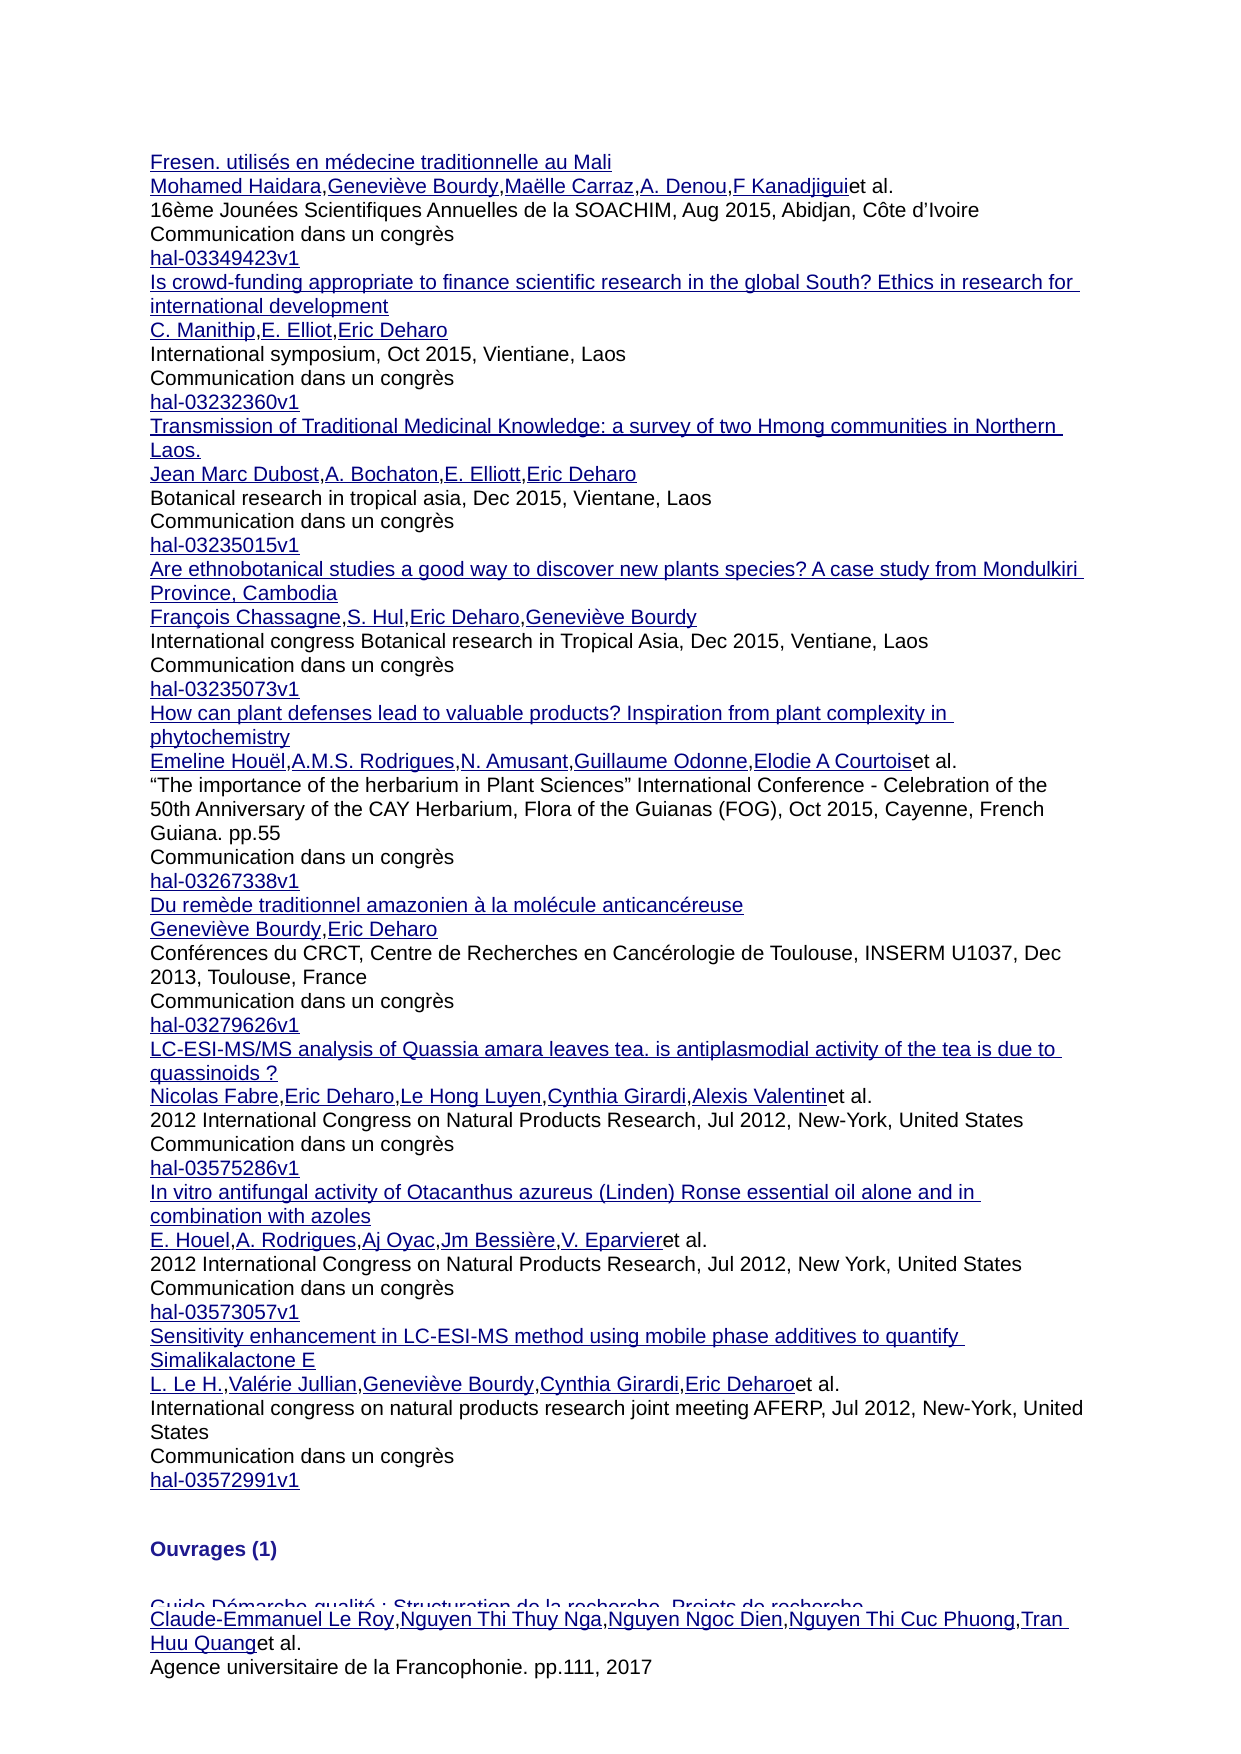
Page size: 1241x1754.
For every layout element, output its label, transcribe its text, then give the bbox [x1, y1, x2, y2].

table_cell Fresen. utilisés en médecine traditionnelle au Mali Mohamed Haidara,Geneviève Bourdy,Maëlle Carraz,A. Denou,F Kanadjiguiet al. 16ème Jounées Scientifiques Annuelles de la SOACHIM, Aug 2015, Abidjan, Côte d’Ivoire Communication dans un congrès hal-03349423v1 [150, 150, 1090, 270]
table_cell Transmission of Traditional Medicinal Knowledge: a survey of two Hmong communities in Northern Laos. Jean Marc Dubost,A. Bochaton,E. Elliott,Eric Deharo Botanical research in tropical asia, Dec 2015, Vientane, Laos Communication dans un congrès hal-03235015v1 [150, 414, 1090, 557]
table_cell How can plant defenses lead to valuable products? Inspiration from plant complexity in phytochemistry Emeline Houël,A.M.S. Rodrigues,N. Amusant,Guillaume Odonne,Elodie A Courtoiset al. “The importance of the herbarium in Plant Sciences” International Conference - Celebration of the 50th Anniversary of the CAY Herbarium, Flora of the Guianas (FOG), Oct 2015, Cayenne, French Guiana. pp.55 Communication dans un congrès hal-03267338v1 [150, 701, 1090, 893]
table_cell Sensitivity enhancement in LC-ESI-MS method using mobile phase additives to quantify Simalikalactone E L. Le H.,Valérie Jullian,Geneviève Bourdy,Cynthia Girardi,Eric Deharoet al. International congress on natural products research joint meeting AFERP, Jul 2012, New-York, United States Communication dans un congrès hal-03572991v1 [150, 1324, 1090, 1492]
subtitle Ouvrages (1) [150, 1536, 1090, 1560]
table_header Guide Démarche-qualité : Structuration de la recherche, Projets de recherche Claude-Emmanuel Le Roy,Nguyen Thi Thuy Nga,Nguyen Ngoc Dien,Nguyen Thi Cuc Phuong,Tran Huu Quanget al. Agence universitaire de la Francophonie. pp.111, 2017 [150, 1595, 1090, 1679]
table_cell Du remède traditionnel amazonien à la molécule anticancéreuse Geneviève Bourdy,Eric Deharo Conférences du CRCT, Centre de Recherches en Cancérologie de Toulouse, INSERM U1037, Dec 2013, Toulouse, France Communication dans un congrès hal-03279626v1 [150, 893, 1090, 1036]
table_cell Is crowd-funding appropriate to finance scientific research in the global South? Ethics in research for international development C. Manithip,E. Elliot,Eric Deharo International symposium, Oct 2015, Vientiane, Laos Communication dans un congrès hal-03232360v1 [150, 270, 1090, 413]
table_cell In vitro antifungal activity of Otacanthus azureus (Linden) Ronse essential oil alone and in combination with azoles E. Houel,A. Rodrigues,Aj Oyac,Jm Bessière,V. Eparvieret al. 2012 International Congress on Natural Products Research, Jul 2012, New York, United States Communication dans un congrès hal-03573057v1 [150, 1180, 1090, 1324]
table_cell LC-ESI-MS/MS analysis of Quassia amara leaves tea. is antiplasmodial activity of the tea is due to quassinoids ? Nicolas Fabre,Eric Deharo,Le Hong Luyen,Cynthia Girardi,Alexis Valentinet al. 2012 International Congress on Natural Products Research, Jul 2012, New-York, United States Communication dans un congrès hal-03575286v1 [150, 1036, 1090, 1180]
table_cell Are ethnobotanical studies a good way to discover new plants species? A case study from Mondulkiri Province, Cambodia François Chassagne,S. Hul,Eric Deharo,Geneviève Bourdy International congress Botanical research in Tropical Asia, Dec 2015, Ventiane, Laos Communication dans un congrès hal-03235073v1 [150, 557, 1090, 701]
